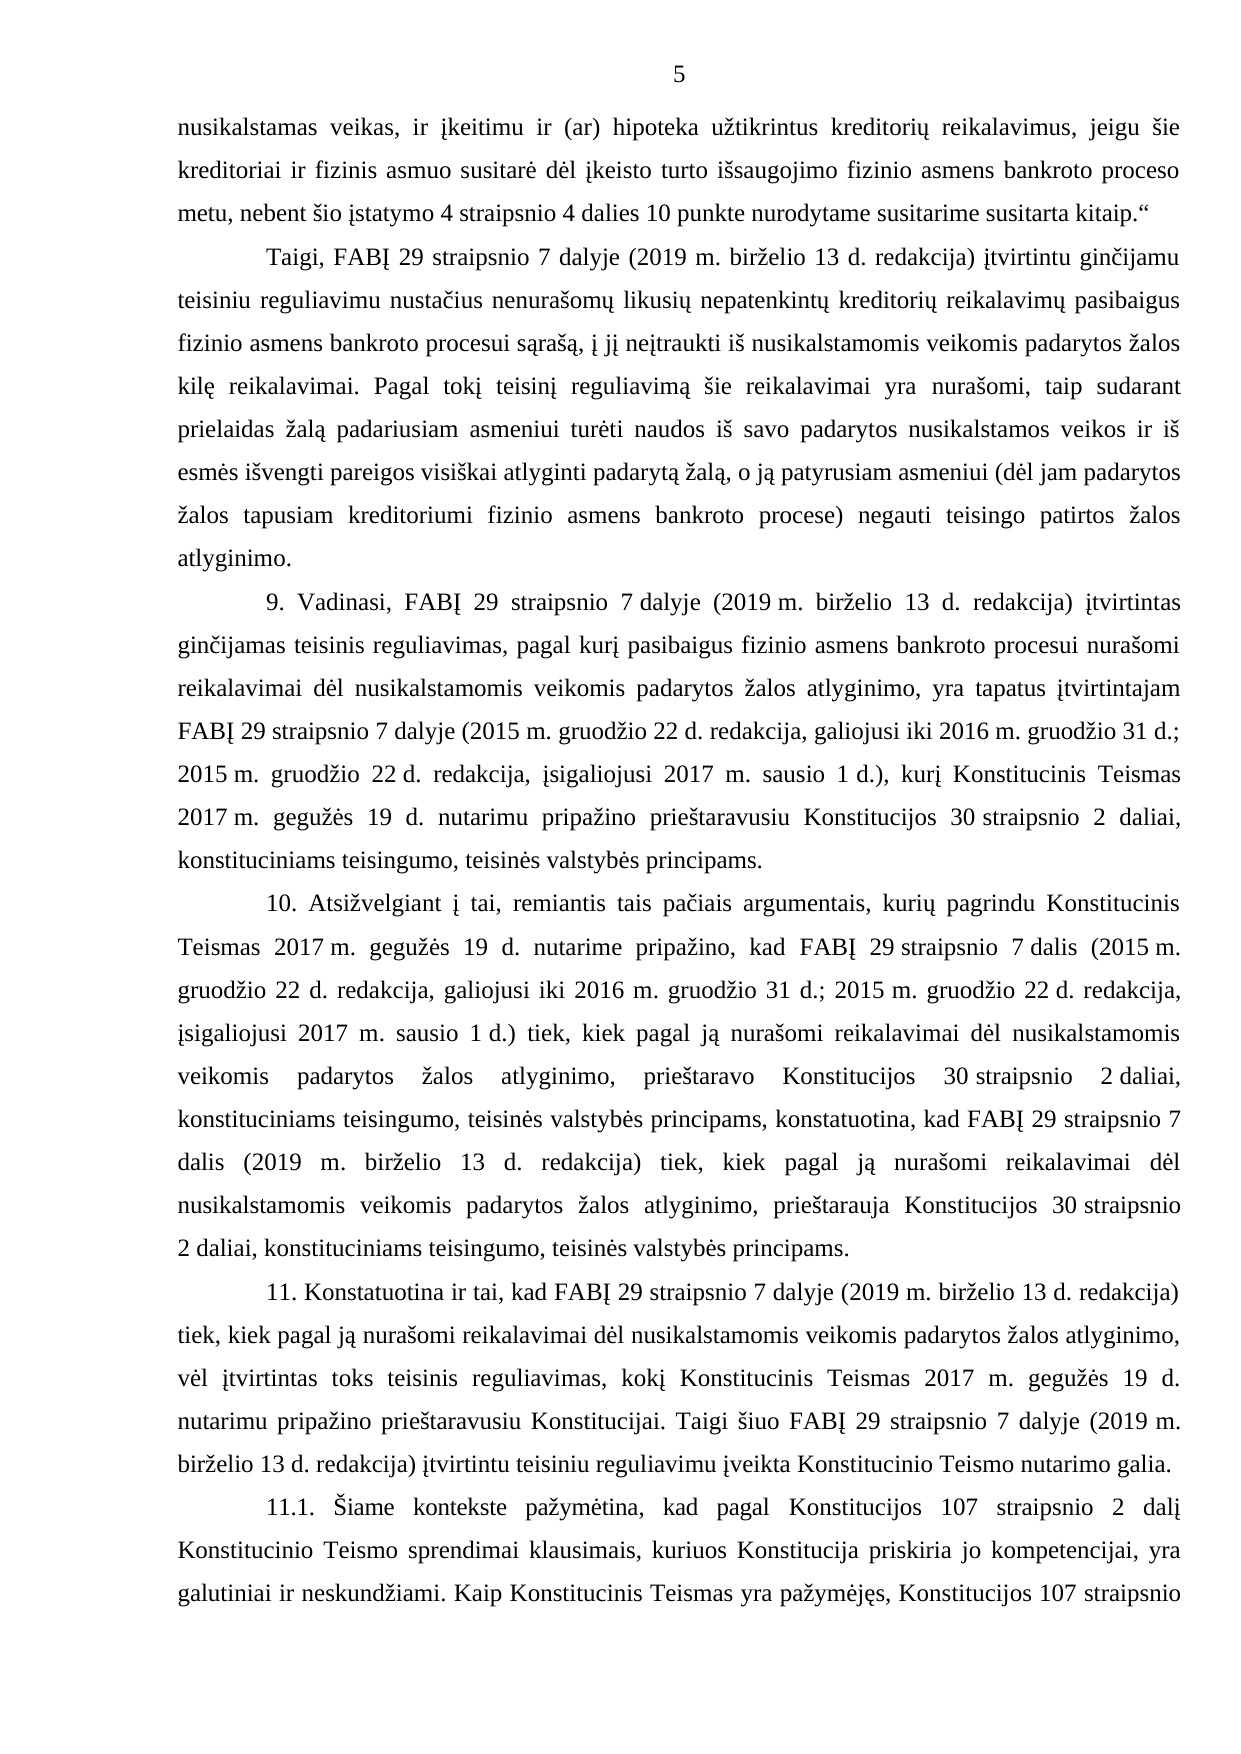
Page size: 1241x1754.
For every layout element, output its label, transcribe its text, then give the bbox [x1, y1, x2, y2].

text Taigi, FABĮ 29 straipsnio 7 dalyje (2019 m. birželio 13 d. redakcija) įtvirtintu ginčijamu teisiniu reguliavimu nustačius nenurašomų likusių nepatenkintų kreditorių reikalavimų pasibaigus fizinio asmens bankroto procesui sąrašą, į jį neįtraukti iš nusikalstamomis veikomis padarytos žalos kilę reikalavimai. Pagal tokį teisinį reguliavimą šie reikalavimai yra nurašomi, taip sudarant prielaidas žalą padariusiam asmeniui turėti naudos iš savo padarytos nusikalstamos veikos ir iš esmės išvengti pareigos visiškai atlyginti padarytą žalą, o ją patyrusiam asmeniui (dėl jam padarytos žalos tapusiam kreditoriumi fizinio asmens bankroto procese) negauti teisingo patirtos žalos atlyginimo. [177, 242, 1181, 572]
text 10. Atsižvelgiant į tai, remiantis tais pačiais argumentais, kurių pagrindu Konstitucinis Teismas 2017 m. gegužės 19 d. nutarime pripažino, kad FABĮ 29 straipsnio 7 dalis (2015 m. gruodžio 22 d. redakcija, galiojusi iki 2016 m. gruodžio 31 d.; 2015 m. gruodžio 22 d. redakcija, įsigaliojusi 2017 m. sausio 1 d.) tiek, kiek pagal ją nurašomi reikalavimai dėl nusikalstamomis veikomis padarytos žalos atlyginimo, prieštaravo Konstitucijos 30 straipsnio 2 daliai, konstituciniams teisingumo, teisinės valstybės principams, konstatuotina, kad FABĮ 29 straipsnio 7 dalis (2019 m. birželio 13 d. redakcija) tiek, kiek pagal ją nurašomi reikalavimai dėl nusikalstamomis veikomis padarytos žalos atlyginimo, prieštarauja Konstitucijos 30 straipsnio 2 daliai, konstituciniams teisingumo, teisinės valstybės principams. [177, 888, 1181, 1262]
text 11. Konstatuotina ir tai, kad FABĮ 29 straipsnio 7 dalyje (2019 m. birželio 13 d. redakcija) tiek, kiek pagal ją nurašomi reikalavimai dėl nusikalstamomis veikomis padarytos žalos atlyginimo, vėl įtvirtintas toks teisinis reguliavimas, kokį Konstitucinis Teismas 2017 m. gegužės 19 d. nutarimu pripažino prieštaravusiu Konstitucijai. Taigi šiuo FABĮ 29 straipsnio 7 dalyje (2019 m. birželio 13 d. redakcija) įtvirtintu teisiniu reguliavimu įveikta Konstitucinio Teismo nutarimo galia. [177, 1277, 1181, 1478]
text 11.1. Šiame kontekste pažymėtina, kad pagal Konstitucijos 107 straipsnio 2 dalį Konstitucinio Teismo sprendimai klausimais, kuriuos Konstitucija priskiria jo kompetencijai, yra galutiniai ir neskundžiami. Kaip Konstitucinis Teismas yra pažymėjęs, Konstitucijos 107 straipsnio [177, 1492, 1181, 1607]
text nusikalstamas veikas, ir įkeitimu ir (ar) hipoteka užtikrintus kreditorių reikalavimus, jeigu šie kreditoriai ir fizinis asmuo susitarė dėl įkeisto turto išsaugojimo fizinio asmens bankroto proceso metu, nebent šio įstatymo 4 straipsnio 4 dalies 10 punkte nurodytame susitarime susitarta kitaip.“ [177, 112, 1181, 227]
text 9. Vadinasi, FABĮ 29 straipsnio 7 dalyje (2019 m. birželio 13 d. redakcija) įtvirtintas ginčijamas teisinis reguliavimas, pagal kurį pasibaigus fizinio asmens bankroto procesui nurašomi reikalavimai dėl nusikalstamomis veikomis padarytos žalos atlyginimo, yra tapatus įtvirtintajam FABĮ 29 straipsnio 7 dalyje (2015 m. gruodžio 22 d. redakcija, galiojusi iki 2016 m. gruodžio 31 d.; 2015 m. gruodžio 22 d. redakcija, įsigaliojusi 2017 m. sausio 1 d.), kurį Konstitucinis Teismas 2017 m. gegužės 19 d. nutarimu pripažino prieštaravusiu Konstitucijos 30 straipsnio 2 daliai, konstituciniams teisingumo, teisinės valstybės principams. [177, 587, 1181, 874]
